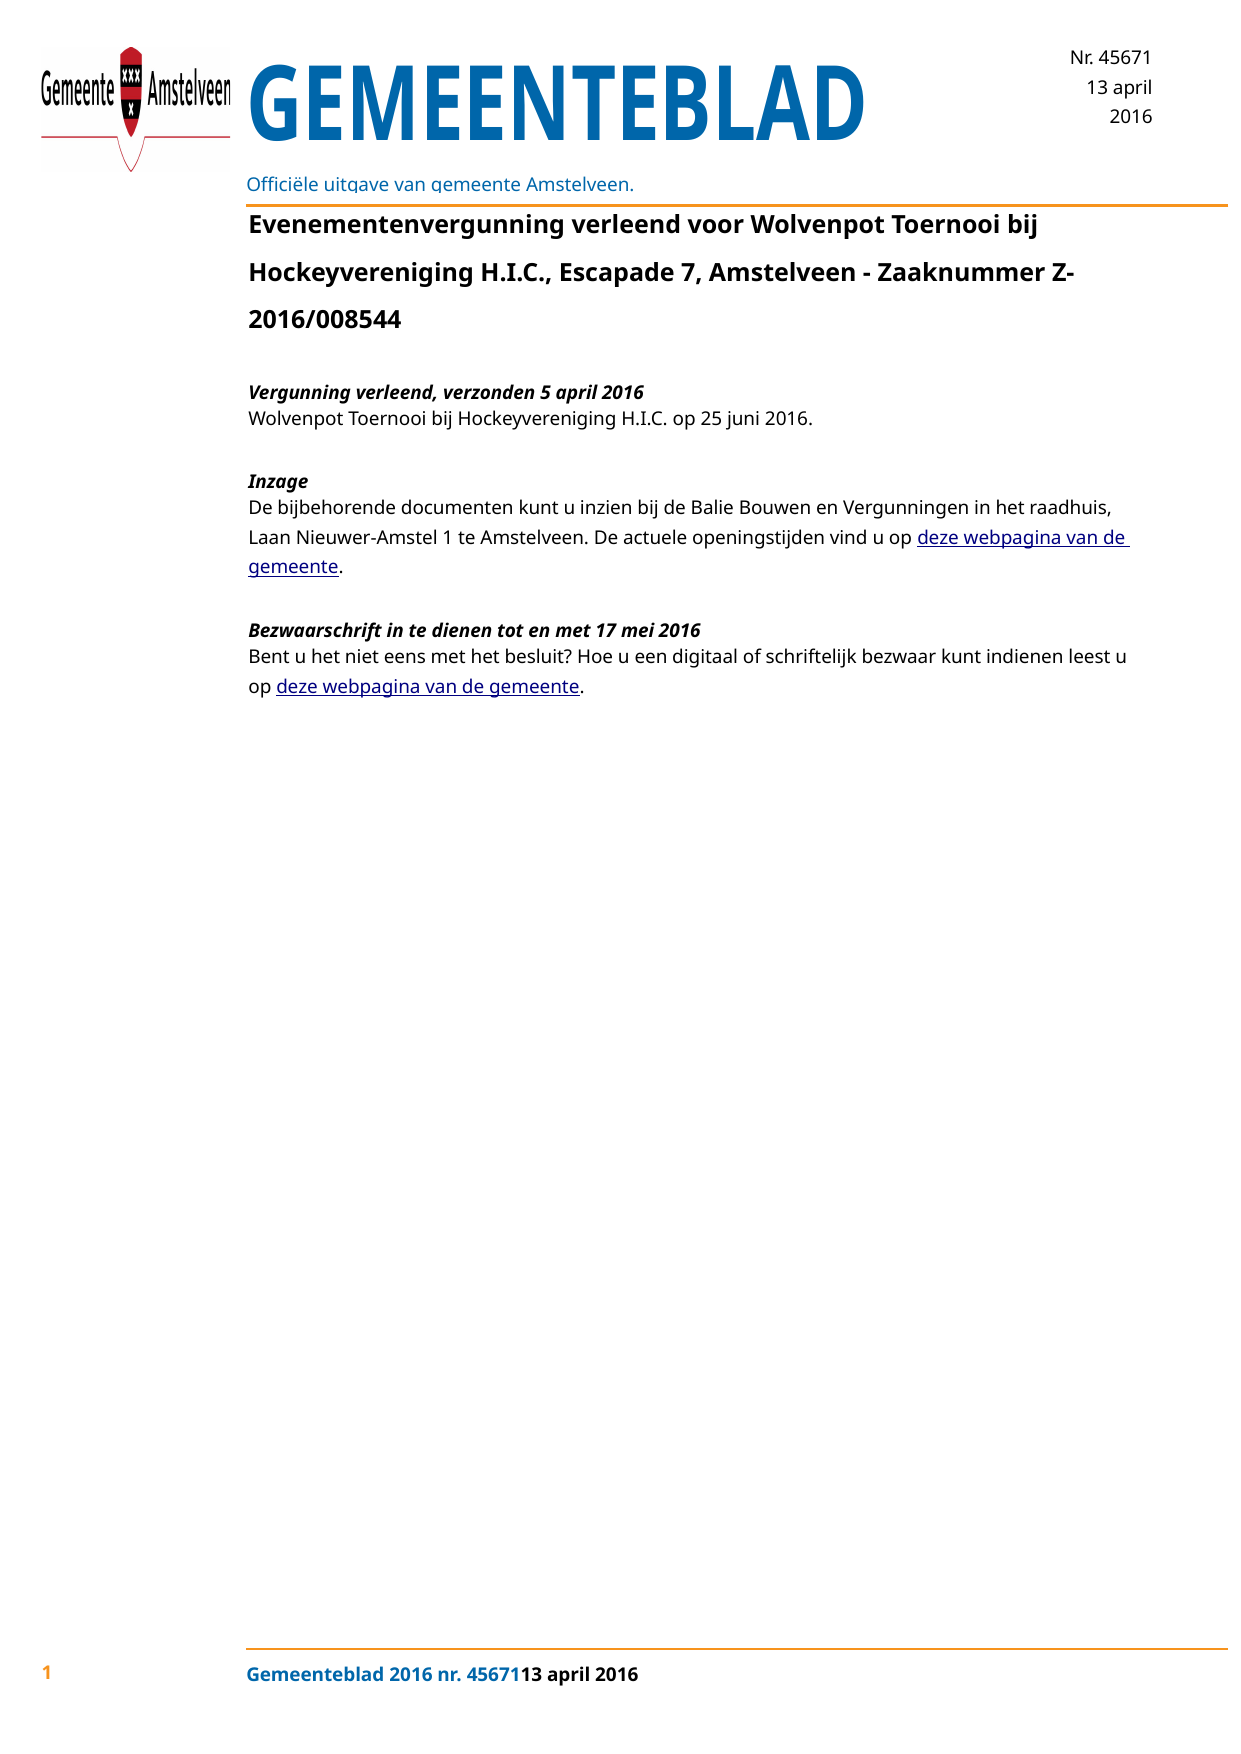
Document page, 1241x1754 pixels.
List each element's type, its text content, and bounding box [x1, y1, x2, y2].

text De bijbehorende documenten kunt u inzien bij de Balie Bouwen en Vergunningen in het raadhuis, Laan Nieuwer-Amstel 1 te Amstelveen. De actuele openingstijden vind u op deze webpagina van de gemeente. [248, 494, 1152, 579]
text Inzage [248, 469, 1152, 494]
text Evenementenvergunning verleend voor Wolvenpot Toernooi bij Hockeyvereniging H.I.C., Escapade 7, Amstelveen - Zaaknummer Z-2016/008544 [248, 207, 1152, 336]
text Bent u het niet eens met het besluit? Hoe u een digitaal of schriftelijk bezwaar kunt indienen leest u op deze webpagina van de gemeente. [248, 643, 1152, 699]
picture [41, 47, 231, 172]
text Vergunning verleend, verzonden 5 april 2016 [248, 379, 1152, 405]
text Wolvenpot Toernooi bij Hockeyvereniging H.I.C. op 25 juni 2016. [248, 405, 1152, 431]
text Bezwaarschrift in te dienen tot en met 17 mei 2016 [248, 618, 1152, 643]
